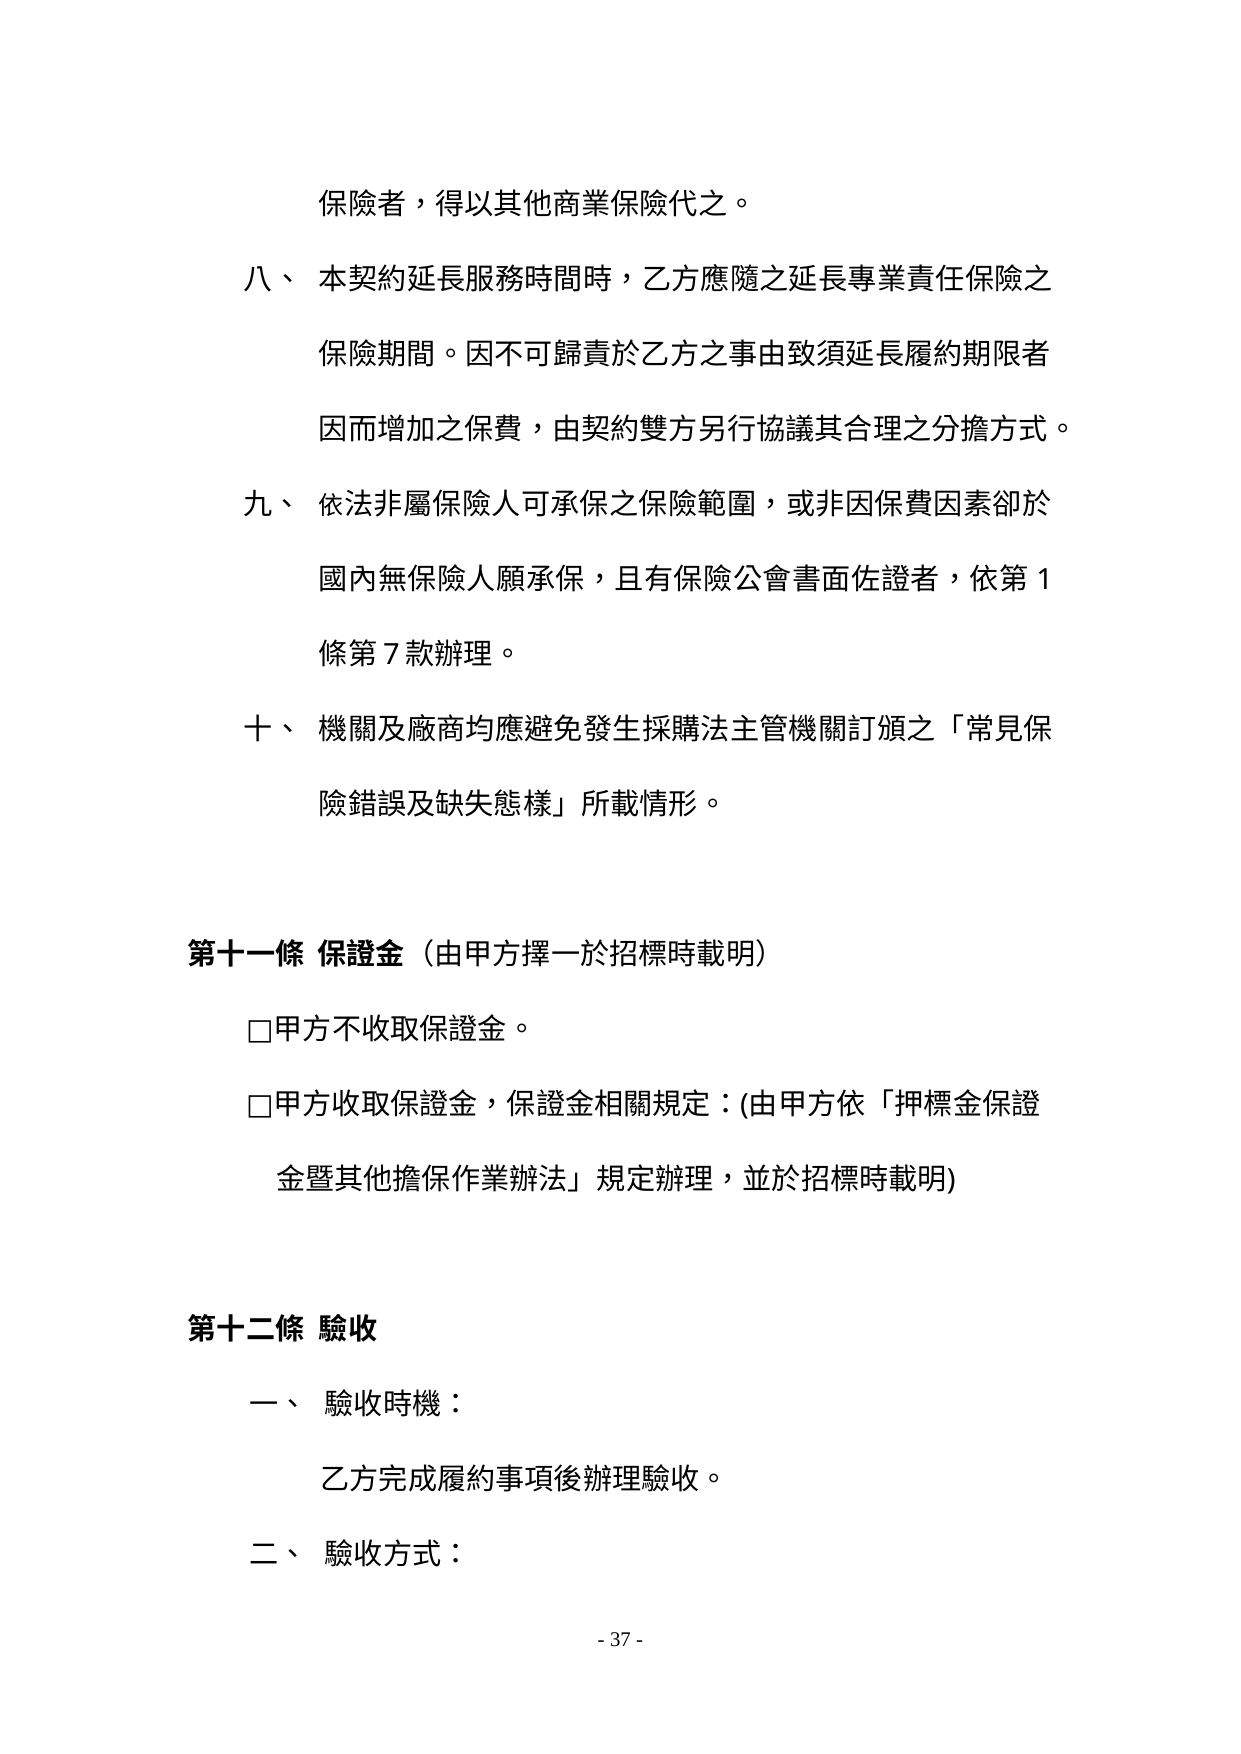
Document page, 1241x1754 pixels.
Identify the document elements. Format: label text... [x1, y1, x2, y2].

text 乙方完成履約事項後辦理驗收。 [320, 1439, 1053, 1514]
list 本契約延長服務時間時，乙方應隨之延長專業責任保險之保險期間。因不可歸責於乙方之事由致須延長履約期限者，因而增加之保費，由契約雙方另行協議其合理之分擔方式。 [244, 239, 1053, 464]
list 依法非屬保險人可承保之保險範圍，或非因保費因素卻於國內無保險人願承保，且有保險公會書面佐證者，依第1條第7款辦理。 [244, 464, 1053, 689]
list 保險者，得以其他商業保險代之。 [244, 164, 1053, 239]
text □甲方收取保證金，保證金相關規定：(由甲方依「押標金保證金暨其他擔保作業辦法」規定辦理，並於招標時載明) [246, 1064, 1053, 1214]
text □甲方不收取保證金。 [187, 989, 1053, 1064]
list 驗收方式： [249, 1514, 1053, 1589]
text 第十一條 保證金（由甲方擇一於招標時載明） [187, 914, 1053, 989]
list 驗收時機： [249, 1364, 1053, 1439]
text 第十二條 驗收 [187, 1289, 1053, 1364]
list 機關及廠商均應避免發生採購法主管機關訂頒之「常見保險錯誤及缺失態樣」所載情形。 [244, 689, 1053, 839]
